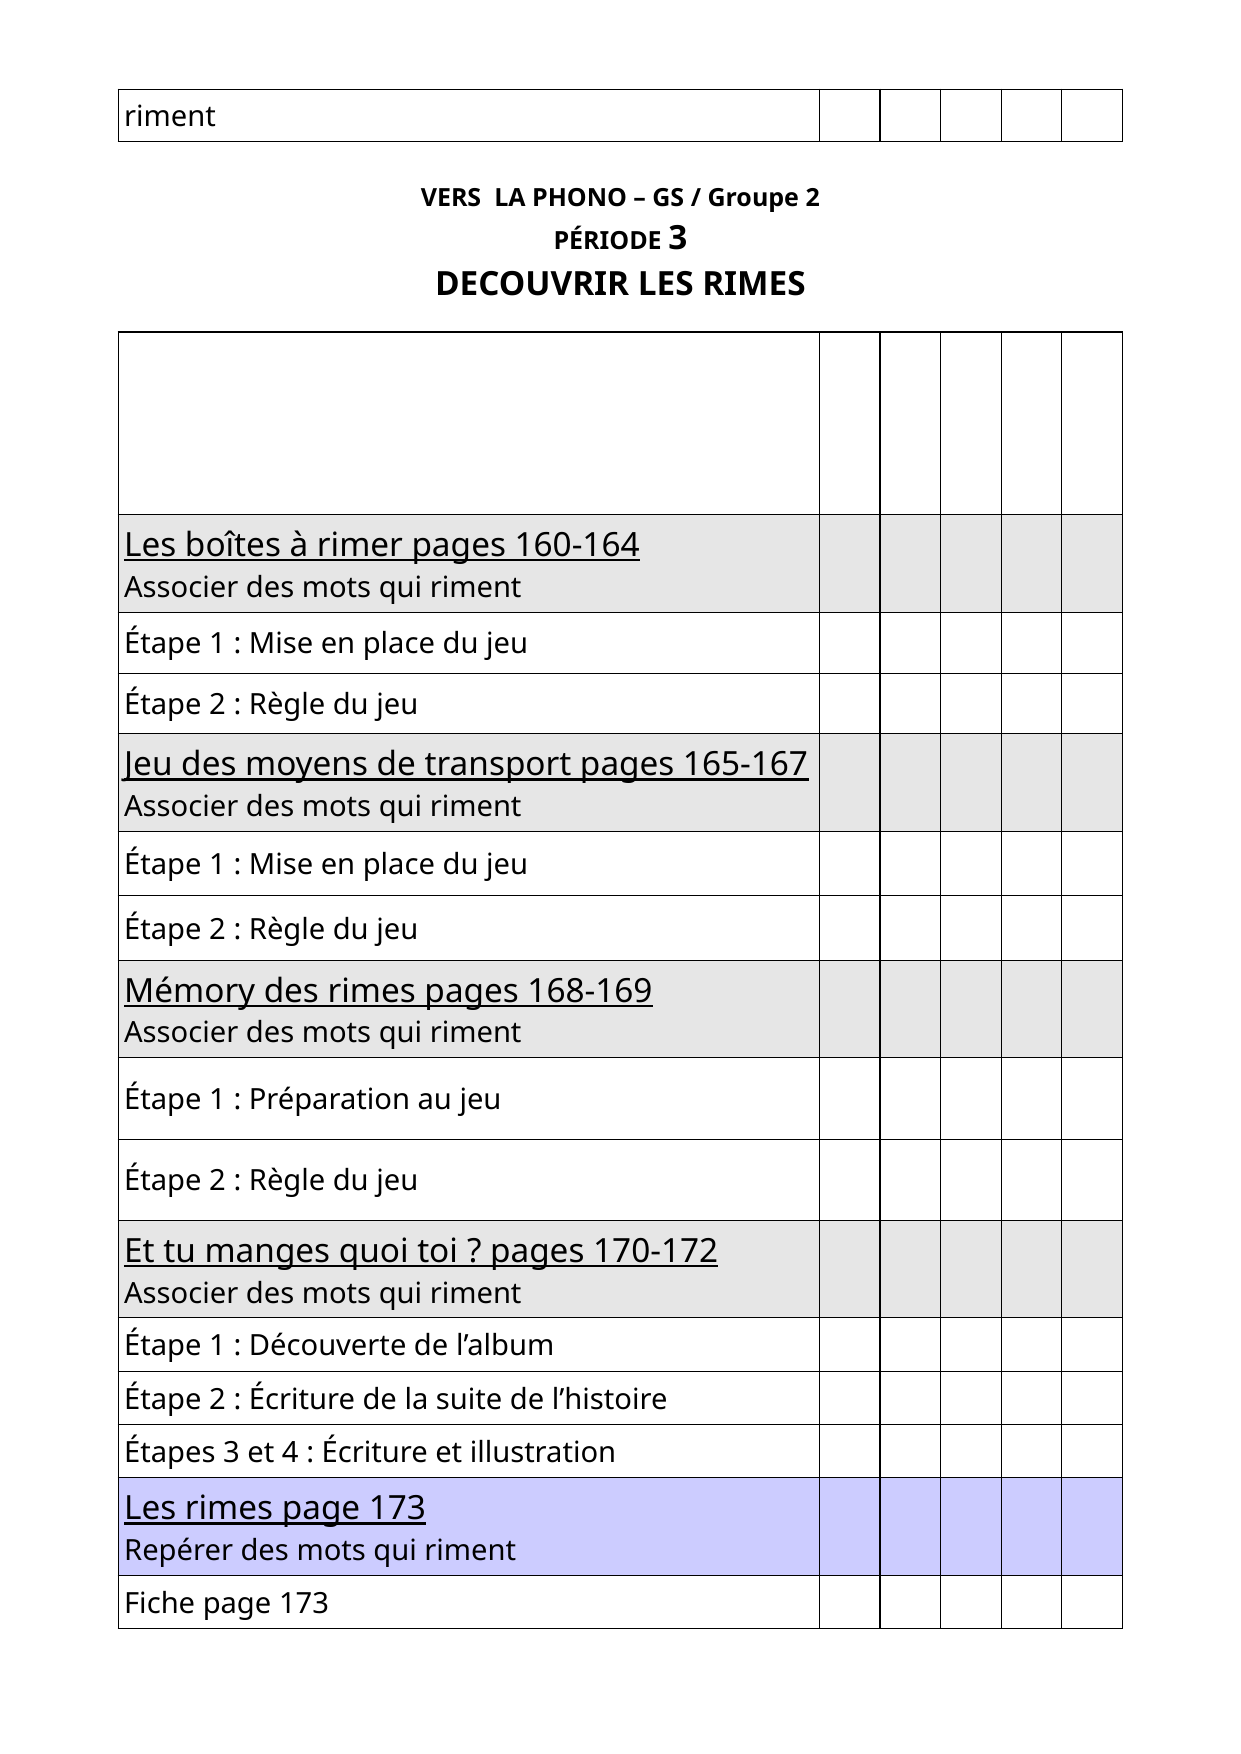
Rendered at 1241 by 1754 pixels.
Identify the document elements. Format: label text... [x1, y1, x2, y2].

table_header [1002, 333, 1061, 514]
table_cell [881, 1058, 940, 1138]
table_cell [1062, 896, 1122, 959]
table_cell [1002, 90, 1061, 141]
table_header [1062, 333, 1122, 514]
table_cell [881, 1140, 940, 1220]
table_cell [1002, 896, 1061, 959]
table_cell [1002, 613, 1061, 672]
table_cell [881, 1318, 940, 1371]
table_cell [1062, 1058, 1122, 1138]
table_cell [881, 961, 940, 1057]
table_cell [1002, 961, 1061, 1057]
table_cell [881, 1372, 940, 1424]
table_cell [1002, 515, 1061, 612]
table_cell [941, 1576, 1001, 1628]
table_cell Mémory des rimes pages 168-169 Associer des mots qui riment [119, 961, 819, 1057]
table_cell [820, 896, 879, 959]
table_cell [1002, 674, 1061, 733]
table_header [820, 333, 879, 514]
table_cell [1062, 1221, 1122, 1317]
table_cell [1062, 613, 1122, 672]
table_cell [820, 1372, 879, 1424]
table_cell [820, 90, 879, 141]
table_cell Et tu manges quoi toi ? pages 170-172 Associer des mots qui riment [119, 1221, 819, 1317]
table_cell Les rimes page 173 Repérer des mots qui riment [119, 1478, 819, 1575]
table_cell Étape 2 : Écriture de la suite de l’histoire [119, 1372, 819, 1424]
table_cell Étape 2 : Règle du jeu [119, 1140, 819, 1220]
table_cell [1002, 1425, 1061, 1477]
table_cell [941, 734, 1001, 831]
table_cell [941, 1318, 1001, 1371]
table_cell Étape 1 : Préparation au jeu [119, 1058, 819, 1138]
table_cell [820, 734, 879, 831]
table_cell [1062, 1425, 1122, 1477]
table_cell riment [119, 90, 819, 141]
table_cell [881, 1221, 940, 1317]
table_cell [1002, 1221, 1061, 1317]
table_cell [1062, 674, 1122, 733]
table_cell Jeu des moyens de transport pages 165-167 Associer des mots qui riment [119, 734, 819, 831]
table_cell [1062, 734, 1122, 831]
table_cell [820, 613, 879, 672]
table_cell [941, 613, 1001, 672]
table_cell [820, 674, 879, 733]
table_cell [820, 1221, 879, 1317]
table_cell Les boîtes à rimer pages 160-164 Associer des mots qui riment [119, 515, 819, 612]
table_cell [941, 961, 1001, 1057]
table_header [881, 333, 940, 514]
table_cell [881, 1576, 940, 1628]
table_cell [820, 1318, 879, 1371]
table_cell [1002, 1058, 1061, 1138]
table_cell Étape 2 : Règle du jeu [119, 674, 819, 733]
text PÉRIODE 3 [118, 214, 1122, 259]
table_cell [820, 1576, 879, 1628]
table_header [119, 333, 819, 514]
table_cell [1002, 832, 1061, 895]
table_cell [941, 896, 1001, 959]
table_cell [941, 1140, 1001, 1220]
table_cell Étape 1 : Mise en place du jeu [119, 832, 819, 895]
table_cell [881, 90, 940, 141]
table_cell [1002, 1478, 1061, 1575]
table_cell [820, 1140, 879, 1220]
table_cell [1002, 1318, 1061, 1371]
table_cell [1002, 1140, 1061, 1220]
table_cell [1062, 832, 1122, 895]
table_cell [1002, 734, 1061, 831]
table_cell Étape 1 : Mise en place du jeu [119, 613, 819, 672]
table_cell [1062, 515, 1122, 612]
table_cell [941, 832, 1001, 895]
table_cell [1062, 1372, 1122, 1424]
table_cell [820, 1425, 879, 1477]
table_cell [1062, 1140, 1122, 1220]
table_cell [1062, 90, 1122, 141]
table_cell [820, 832, 879, 895]
table_cell [941, 1372, 1001, 1424]
table_cell [881, 674, 940, 733]
table_cell [941, 1425, 1001, 1477]
table_cell [941, 1478, 1001, 1575]
table_cell [1002, 1576, 1061, 1628]
table_cell [941, 674, 1001, 733]
table_cell [881, 613, 940, 672]
table_cell [1062, 961, 1122, 1057]
table_cell [941, 1221, 1001, 1317]
table_cell [941, 515, 1001, 612]
table_cell [820, 1478, 879, 1575]
table_header [941, 333, 1001, 514]
table_cell Étapes 3 et 4 : Écriture et illustration [119, 1425, 819, 1477]
text VERS LA PHONO – GS / Groupe 2 [118, 180, 1122, 214]
table_cell [1062, 1576, 1122, 1628]
text DECOUVRIR LES RIMES [118, 259, 1122, 305]
table_cell [941, 1058, 1001, 1138]
table_cell [881, 734, 940, 831]
table_cell [881, 896, 940, 959]
table_cell Fiche page 173 [119, 1576, 819, 1628]
table_cell [881, 1478, 940, 1575]
table_cell [941, 90, 1001, 141]
table_cell [881, 832, 940, 895]
table_cell [820, 515, 879, 612]
table_cell [1002, 1372, 1061, 1424]
table_cell [881, 1425, 940, 1477]
table_cell Étape 1 : Découverte de l’album [119, 1318, 819, 1371]
table_cell [820, 1058, 879, 1138]
table_cell [881, 515, 940, 612]
table_cell [1062, 1478, 1122, 1575]
table_cell [1062, 1318, 1122, 1371]
table_cell Étape 2 : Règle du jeu [119, 896, 819, 959]
table_cell [820, 961, 879, 1057]
